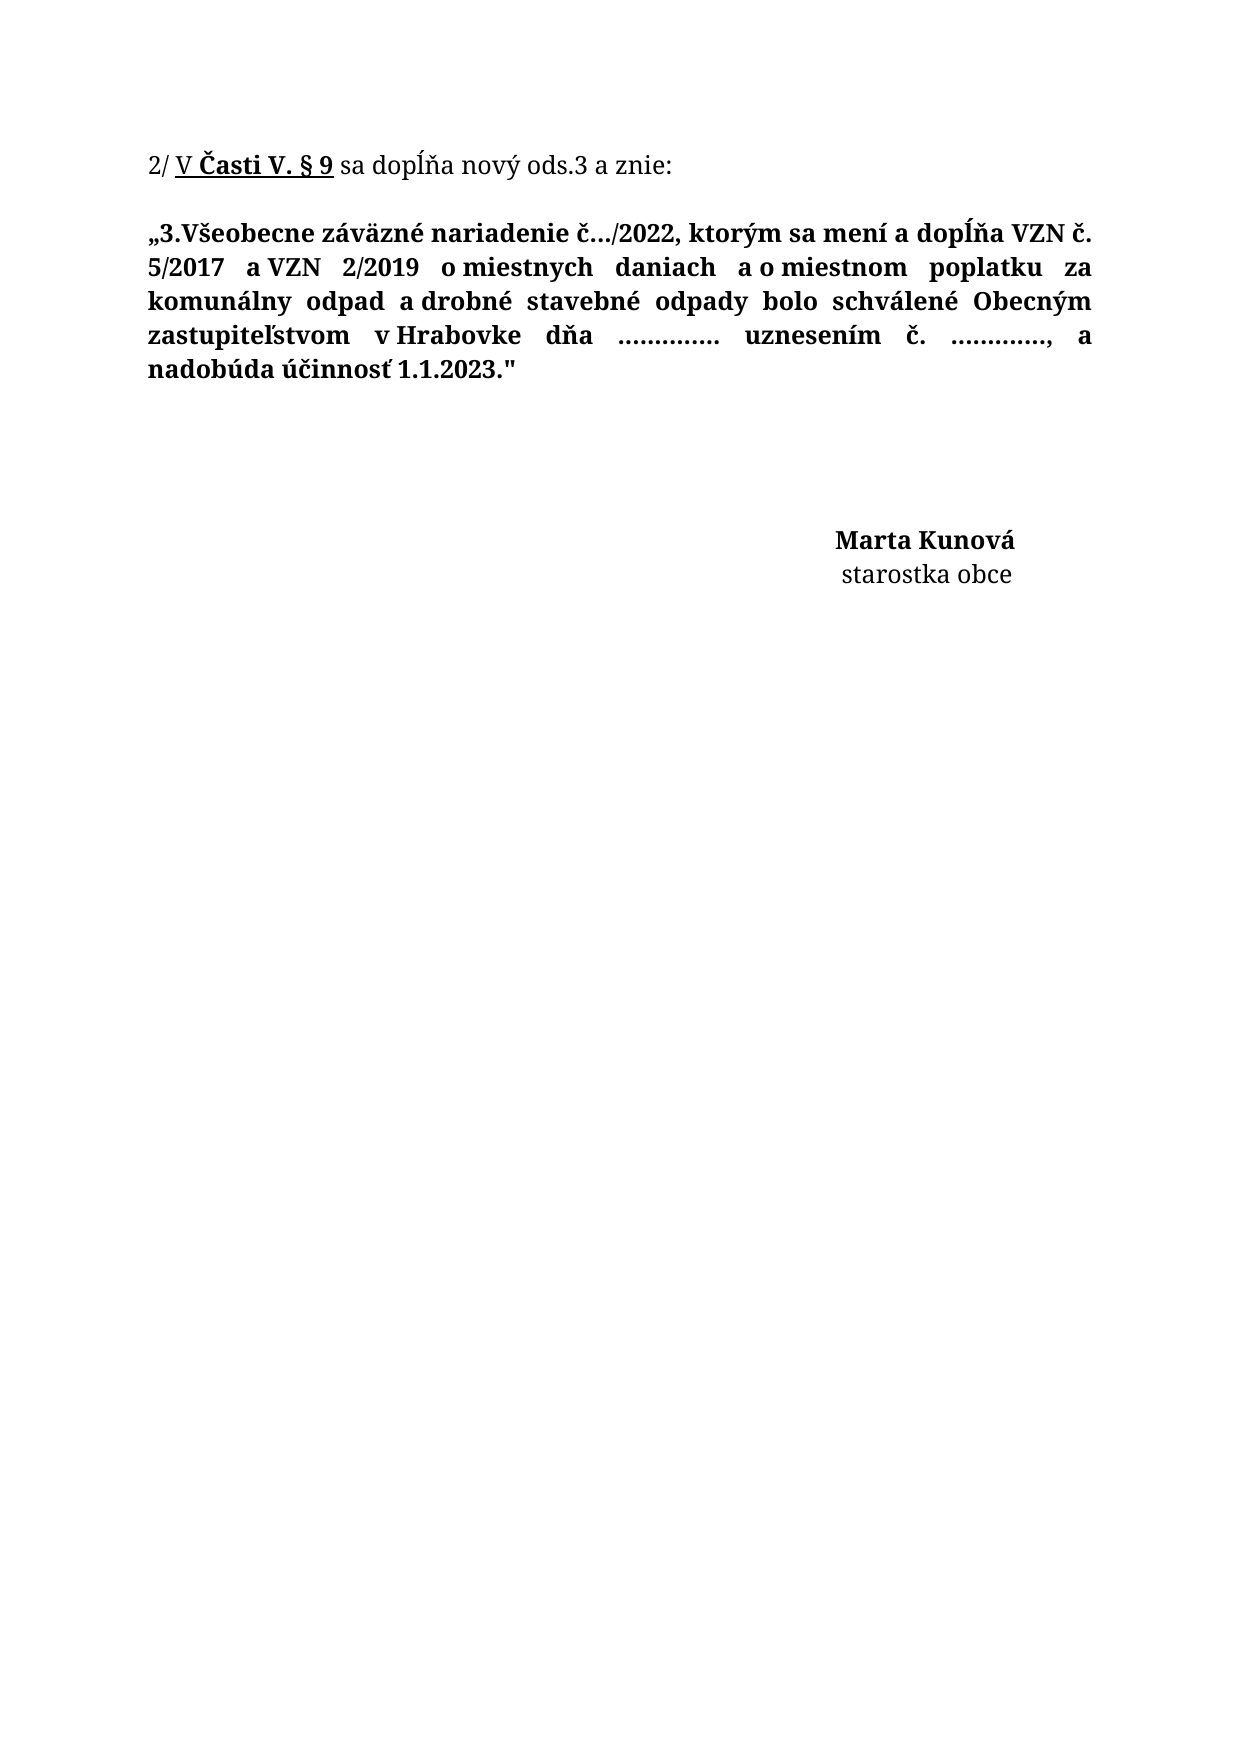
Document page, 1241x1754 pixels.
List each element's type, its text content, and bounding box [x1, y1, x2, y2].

text starostka obce [148, 556, 1093, 590]
text „3.Všeobecne záväzné nariadenie č.../2022, ktorým sa mení a dopĺňa VZN č. 5/2017 a VZN 2/2019 o miestnych daniach a o miestnom poplatku za komunálny odpad a drobné stavebné odpady bolo schválené Obecným zastupiteľstvom v Hrabovke dňa .............. uznesením č. ............., a nadobúda účinnosť 1.1.2023." [148, 216, 1093, 386]
text Marta Kunová [148, 522, 1093, 556]
text 2/ V Časti V. § 9 sa dopĺňa nový ods.3 a znie: [148, 148, 1093, 182]
